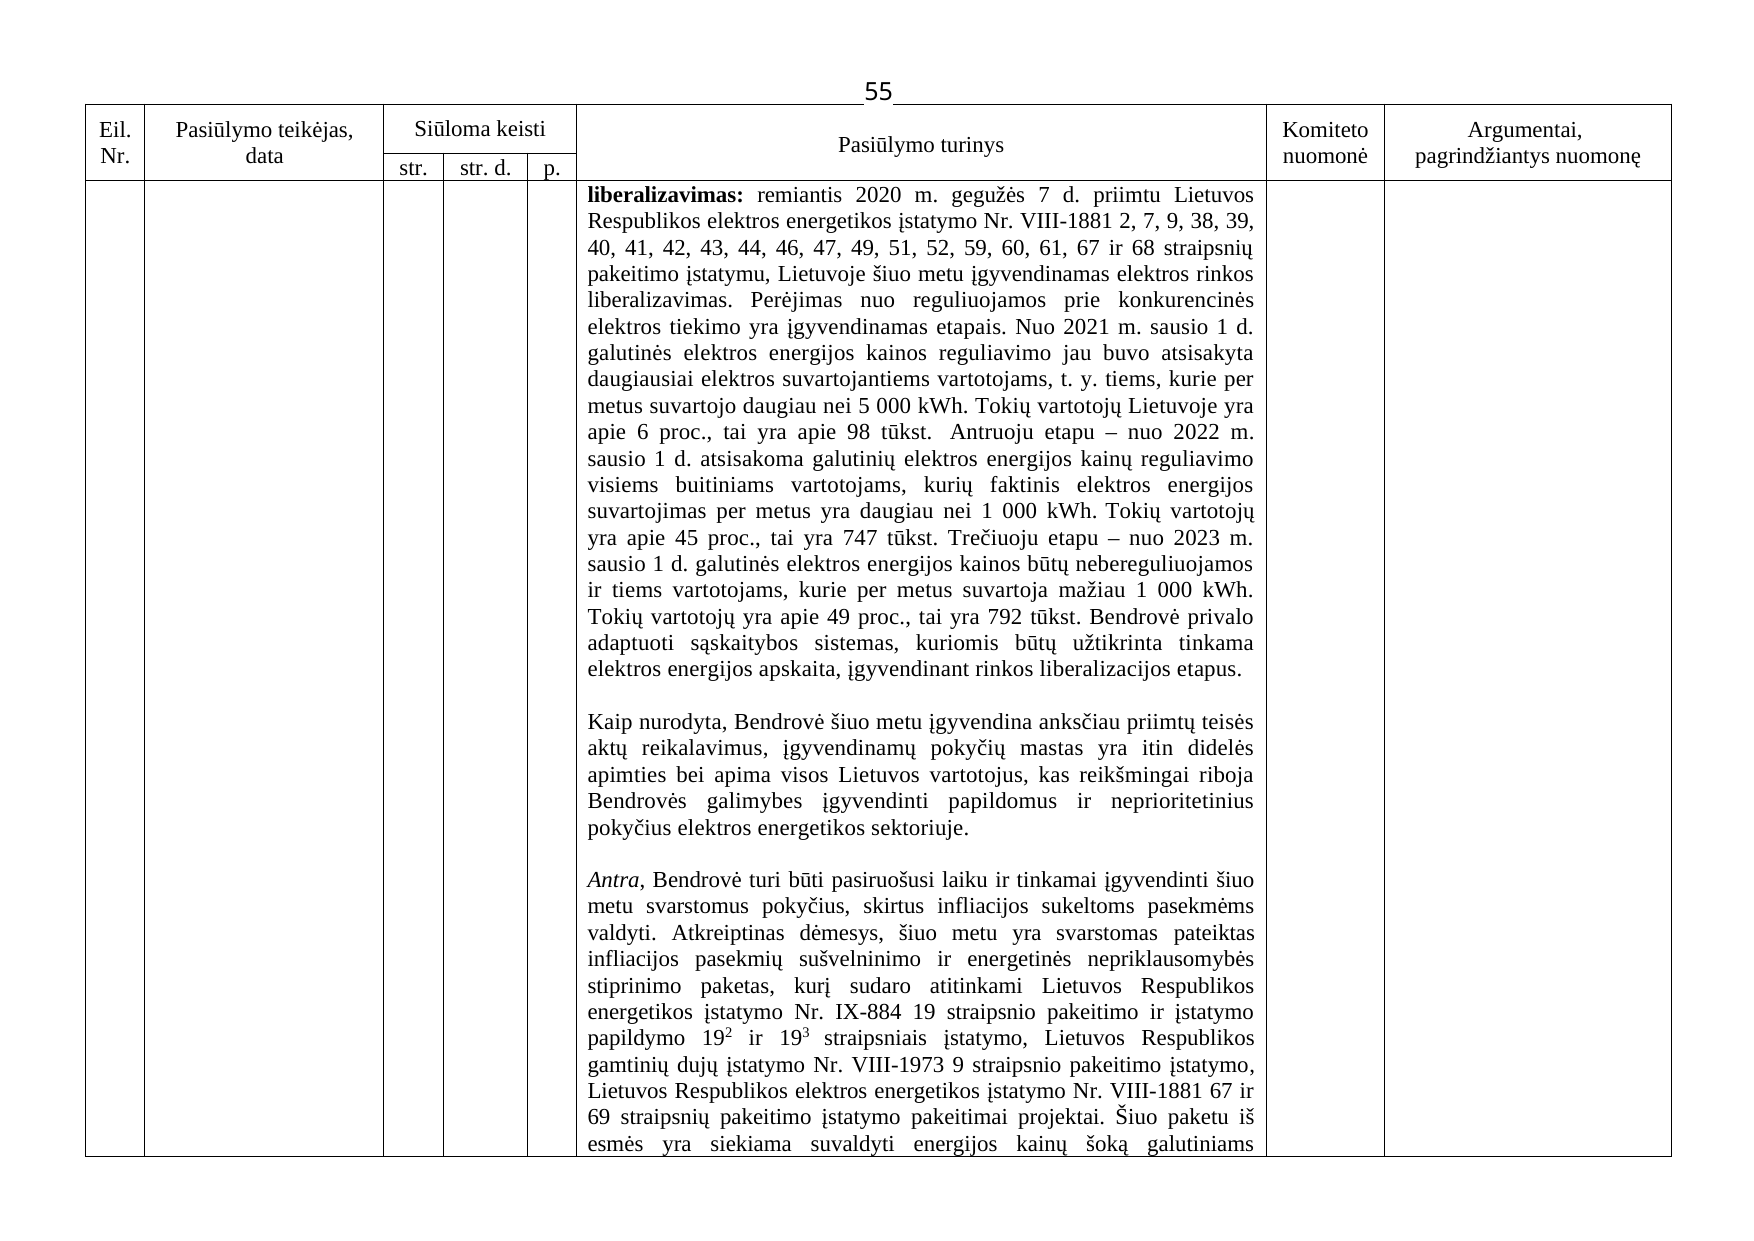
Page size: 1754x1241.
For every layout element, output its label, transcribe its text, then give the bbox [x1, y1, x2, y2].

table_cell [1267, 181, 1384, 1156]
table_cell [145, 181, 383, 1156]
table_header Argumentai, pagrindžiantys nuomonę [1385, 105, 1671, 180]
table_header Eil. Nr. [86, 105, 144, 180]
table_cell [86, 181, 144, 1156]
table_cell str. d. [444, 154, 527, 180]
table_header Pasiūlymo teikėjas, data [145, 105, 383, 180]
table_header Pasiūlymo turinys [577, 105, 1266, 180]
table_cell [384, 181, 443, 1156]
table_cell str. [384, 154, 443, 180]
table_cell [444, 181, 527, 1156]
table_cell p. [528, 154, 576, 180]
table_cell liberalizavimas: remiantis 2020 m. gegužės 7 d. priimtu Lietuvos Respublikos elektros energetikos įstatymo Nr. VIII-1881 2, 7, 9, 38, 39, 40, 41, 42, 43, 44, 46, 47, 49, 51, 52, 59, 60, 61, 67 ir 68 straipsnių pakeitimo įstatymu, Lietuvoje šiuo metu įgyvendinamas elektros rinkos liberalizavimas. Perėjimas nuo reguliuojamos prie konkurencinės elektros tiekimo yra įgyvendinamas etapais. Nuo 2021 m. sausio 1 d. galutinės elektros energijos kainos reguliavimo jau buvo atsisakyta daugiausiai elektros suvartojantiems vartotojams, t. y. tiems, kurie per metus suvartojo daugiau nei 5 000 kWh. Tokių vartotojų Lietuvoje yra apie 6 proc., tai yra apie 98 tūkst. Antruoju etapu – nuo 2022 m. sausio 1 d. atsisakoma galutinių elektros energijos kainų reguliavimo visiems buitiniams vartotojams, kurių faktinis elektros energijos suvartojimas per metus yra daugiau nei 1 000 kWh. Tokių vartotojų yra apie 45 proc., tai yra 747 tūkst. Trečiuoju etapu – nuo 2023 m. sausio 1 d. galutinės elektros energijos kainos būtų nebereguliuojamos ir tiems vartotojams, kurie per metus suvartoja mažiau 1 000 kWh. Tokių vartotojų yra apie 49 proc., tai yra 792 tūkst. Bendrovė privalo adaptuoti sąskaitybos sistemas, kuriomis būtų užtikrinta tinkama elektros energijos apskaita, įgyvendinant rinkos liberalizacijos etapus. Kaip nurodyta, Bendrovė šiuo metu įgyvendina anksčiau priimtų teisės aktų reikalavimus, įgyvendinamų pokyčių mastas yra itin didelės apimties bei apima visos Lietuvos vartotojus, kas reikšmingai riboja Bendrovės galimybes įgyvendinti papildomus ir neprioritetinius pokyčius elektros energetikos sektoriuje. Antra, Bendrovė turi būti pasiruošusi laiku ir tinkamai įgyvendinti šiuo metu svarstomus pokyčius, skirtus infliacijos sukeltoms pasekmėms valdyti. Atkreiptinas dėmesys, šiuo metu yra svarstomas pateiktas infliacijos pasekmių sušvelninimo ir energetinės nepriklausomybės stiprinimo paketas, kurį sudaro atitinkami Lietuvos Respublikos energetikos įstatymo Nr. IX-884 19 straipsnio pakeitimo ir įstatymo papildymo 192 ir 193 straipsniais įstatymo, Lietuvos Respublikos gamtinių dujų įstatymo Nr. VIII-1973 9 straipsnio pakeitimo įstatymo, Lietuvos Respublikos elektros energetikos įstatymo Nr. VIII-1881 67 ir 69 straipsnių pakeitimo įstatymo pakeitimai projektai. Šiuo paketu iš esmės yra siekiama suvaldyti energijos kainų šoką galutiniams [577, 181, 1266, 1156]
table_header Komiteto nuomonė [1267, 105, 1384, 180]
table_cell [1385, 181, 1671, 1156]
table_cell [528, 181, 576, 1156]
table_header Siūloma keisti [384, 105, 576, 153]
